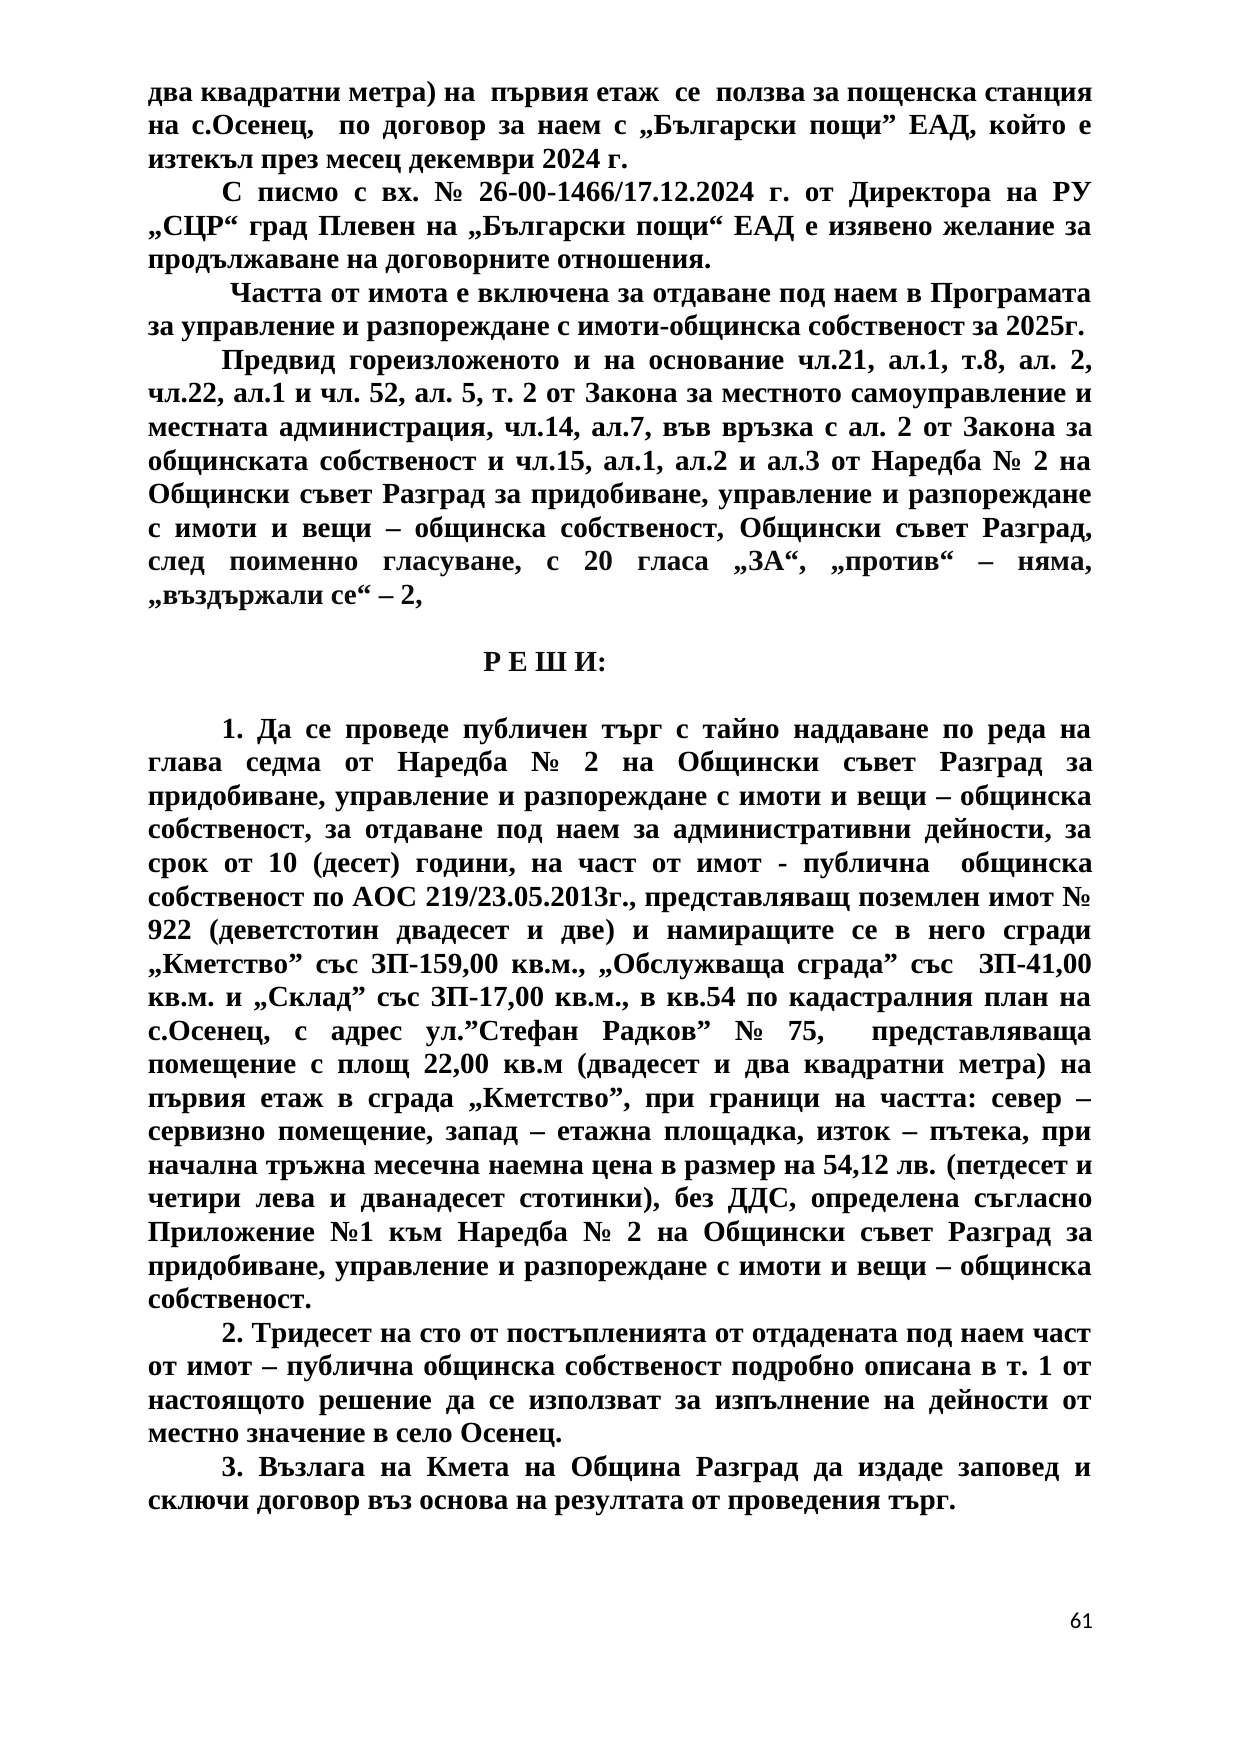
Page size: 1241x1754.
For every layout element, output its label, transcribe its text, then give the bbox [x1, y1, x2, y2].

text 1. Да се проведе публичен търг с тайно наддаване по реда на глава седма от Наредба № 2 на Общински съвет Разград за придобиване, управление и разпореждане с имоти и вещи – общинска собственост, за отдаване под наем за административни дейности, за срок от 10 (десет) години, на част от имот - публична общинска собственост по АОС 219/23.05.2013г., представляващ поземлен имот № 922 (деветстотин двадесет и две) и намиращите се в него сгради „Кметство” със ЗП-159,00 кв.м., „Обслужваща сграда” със ЗП-41,00 кв.м. и „Склад” със ЗП-17,00 кв.м., в кв.54 по кадастралния план на с.Осенец, с адрес ул.”Стефан Радков” № 75, представляваща помещение с площ 22,00 кв.м (двадесет и два квадратни метра) на първия етаж в сграда „Кметство”, при граници на частта: север – сервизно помещение, запад – етажна площадка, изток – пътека, при начална тръжна месечна наемна цена в размер на 54,12 лв. (петдесет и четири лева и дванадесет стотинки), без ДДС, определена съгласно Приложение №1 към Наредба № 2 на Общински съвет Разград за придобиване, управление и разпореждане с имоти и вещи – общинска собственост. [148, 711, 1093, 1315]
text Частта от имота е включена за отдаване под наем в Програмата за управление и разпореждане с имоти-общинска собственост за 2025г. [148, 275, 1093, 342]
text 2. Тридесет на сто от постъпленията от отдадената под наем част от имот – публична общинска собственост подробно описана в т. 1 от настоящото решение да се използват за изпълнение на дейности от местно значение в село Осенец. [148, 1315, 1093, 1449]
text Р Е Ш И: [148, 644, 1093, 677]
text два квадратни метра) на първия етаж се ползва за пощенска станция на с.Осенец, по договор за наем с „Български пощи” ЕАД, който е изтекъл през месец декември 2024 г. [148, 74, 1093, 174]
text 3. Възлага на Кмета на Община Разград да издаде заповед и сключи договор въз основа на резултата от проведения търг. [148, 1449, 1093, 1516]
text С писмо с вх. № 26-00-1466/17.12.2024 г. от Директора на РУ „СЦР“ град Плевен на „Български пощи“ ЕАД е изявено желание за продължаване на договорните отношения. [148, 174, 1093, 275]
text Предвид гореизложеното и на основание чл.21, ал.1, т.8, ал. 2, чл.22, ал.1 и чл. 52, ал. 5, т. 2 от Закона за местното самоуправление и местната администрация, чл.14, ал.7, във връзка с ал. 2 от Закона за общинската собственост и чл.15, ал.1, ал.2 и ал.3 от Наредба № 2 на Общински съвет Разград за придобиване, управление и разпореждане с имоти и вещи – общинска собственост, Общински съвет Разград, след поименно гласуване, с 20 гласа „ЗА“, „против“ – няма, „въздържали се“ – 2, [148, 342, 1093, 610]
